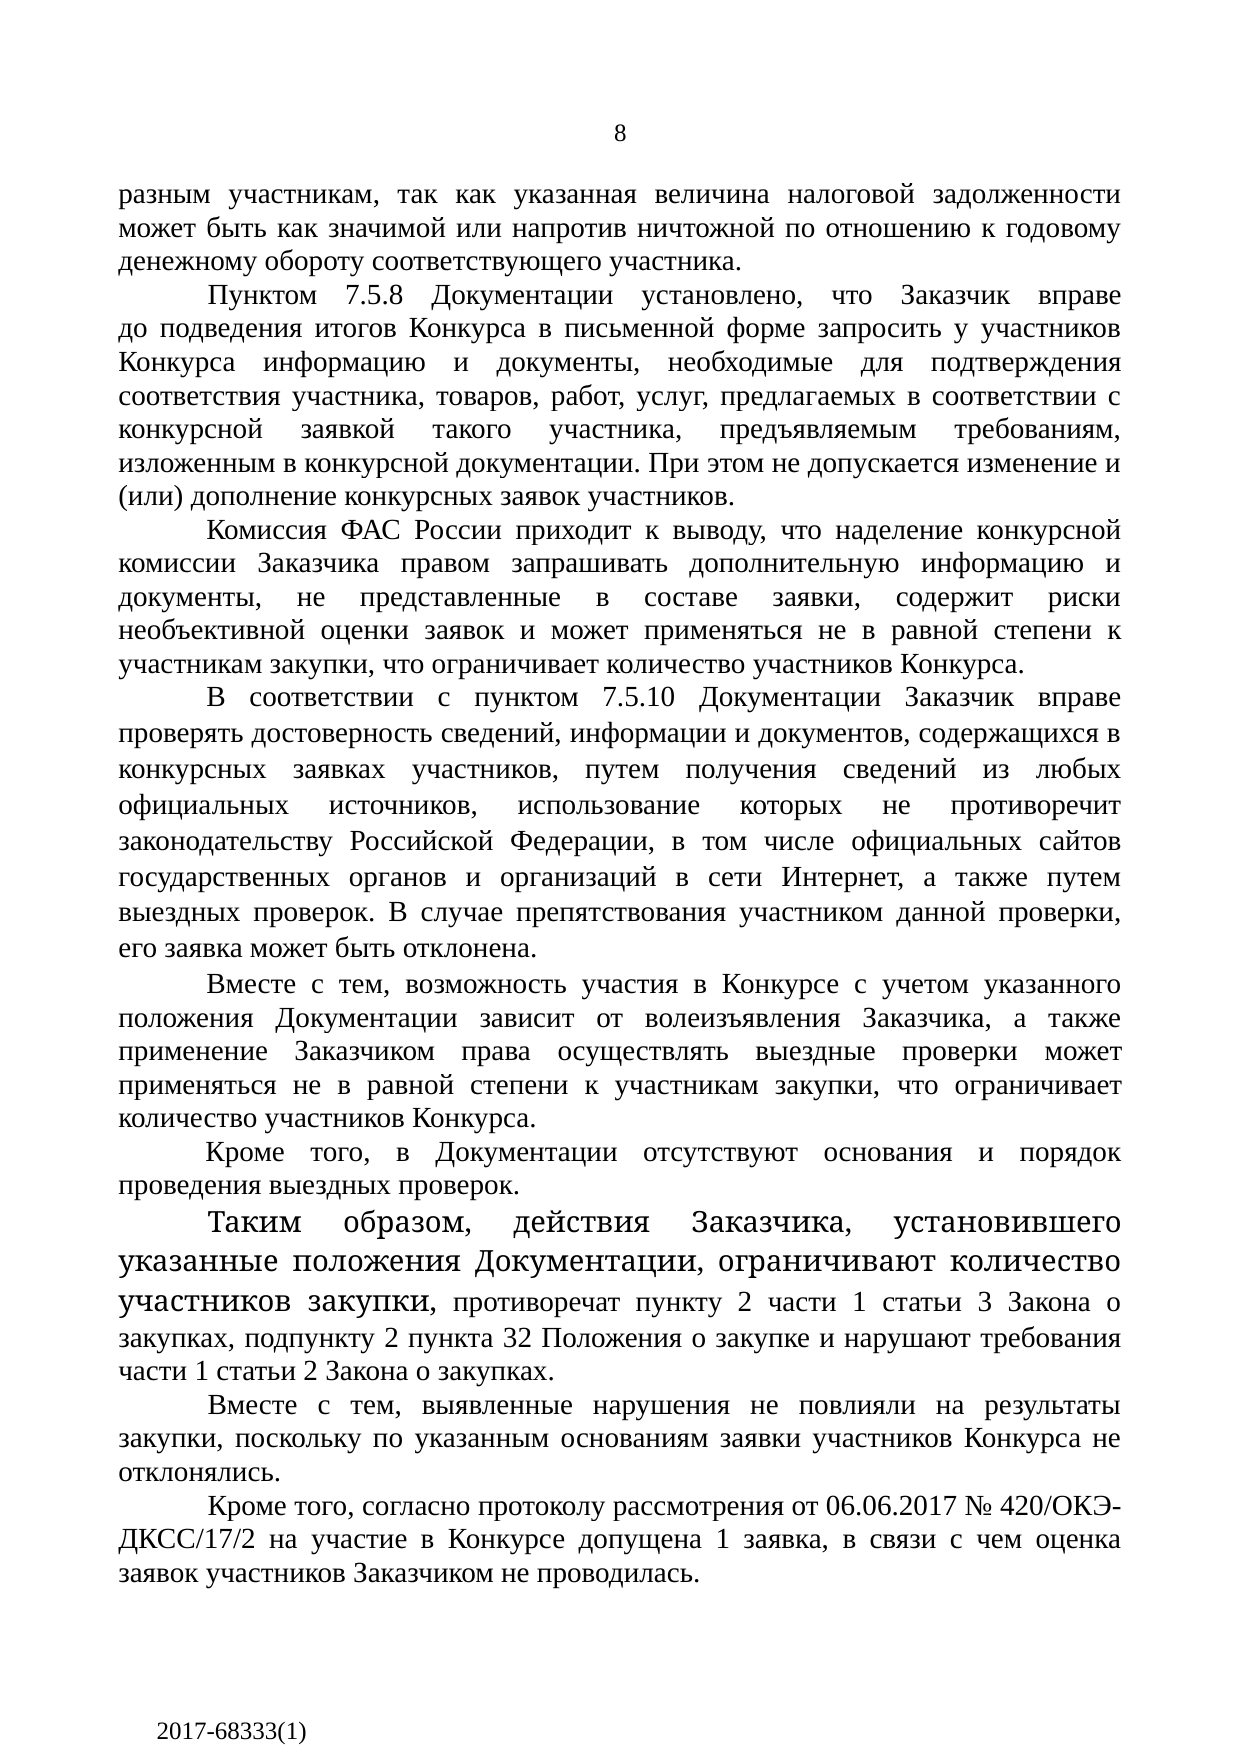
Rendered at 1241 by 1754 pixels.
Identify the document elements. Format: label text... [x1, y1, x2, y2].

text Комиссия ФАС России приходит к выводу, что наделение конкурсной комиссии Заказчика правом запрашивать дополнительную информацию и документы, не представленные в составе заявки, содержит риски необъективной оценки заявок и может применяться не в равной степени к участникам закупки, что ограничивает количество участников Конкурса. [118, 512, 1122, 679]
text Вместе с тем, выявленные нарушения не повлияли на результаты закупки, поскольку по указанным основаниям заявки участников Конкурса не отклонялись. [118, 1387, 1122, 1488]
text Кроме того, в Документации отсутствуют основания и порядок проведения выездных проверок. [118, 1134, 1122, 1201]
text Кроме того, согласно протоколу рассмотрения от 06.06.2017 № 420/ОКЭ-ДКСС/17/2 на участие в Конкурсе допущена 1 заявка, в связи с чем оценка заявок участников Заказчиком не проводилась. [118, 1488, 1122, 1588]
text Таким образом, действия Заказчика, установившего указанные положения Документации, ограничивают количество участников закупки, противоречат пункту 2 части 1 статьи 3 Закона о закупках, подпункту 2 пункта 32 Положения о закупке и нарушают требования части 1 статьи 2 Закона о закупках. [118, 1201, 1122, 1387]
text В соответствии с пунктом 7.5.10 Документации Заказчик вправе проверять достоверность сведений, информации и документов, содержащихся в конкурсных заявках участников, путем получения сведений из любых официальных источников, использование которых не противоречит законодательству Российской Федерации, в том числе официальных сайтов государственных органов и организаций в сети Интернет, а также путем выездных проверок. В случае препятствования участником данной проверки, его заявка может быть отклонена. [118, 679, 1122, 964]
text Пунктом 7.5.8 Документации установлено, что Заказчик вправе до подведения итогов Конкурса в письменной форме запросить у участников Конкурса информацию и документы, необходимые для подтверждения соответствия участника, товаров, работ, услуг, предлагаемых в соответствии с конкурсной заявкой такого участника, предъявляемым требованиям, изложенным в конкурсной документации. При этом не допускается изменение и (или) дополнение конкурсных заявок участников. [118, 277, 1122, 512]
text Вместе с тем, возможность участия в Конкурсе с учетом указанного положения Документации зависит от волеизъявления Заказчика, а также применение Заказчиком права осуществлять выездные проверки может применяться не в равной степени к участникам закупки, что ограничивает количество участников Конкурса. [118, 966, 1122, 1134]
text разным участникам, так как указанная величина налоговой задолженности может быть как значимой или напротив ничтожной по отношению к годовому денежному обороту соответствующего участника. [118, 176, 1122, 277]
